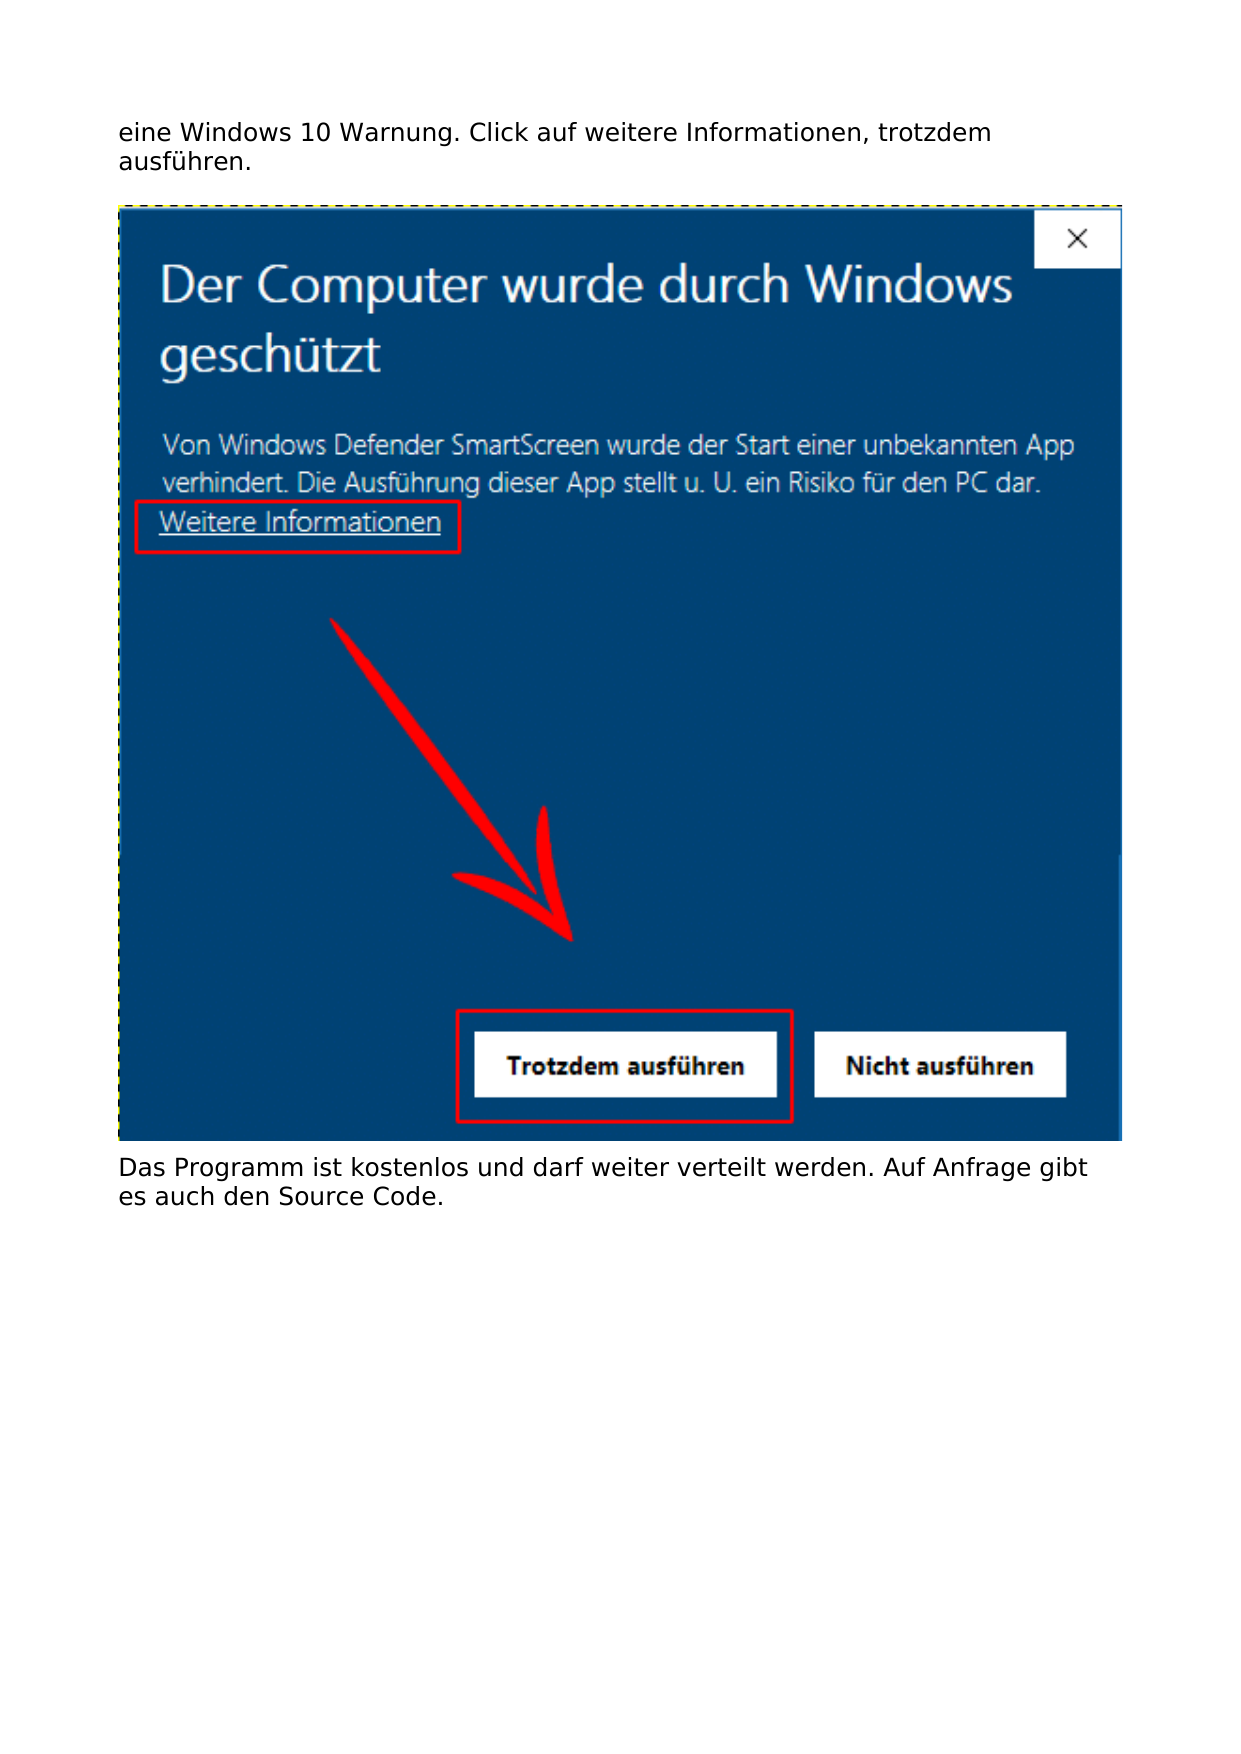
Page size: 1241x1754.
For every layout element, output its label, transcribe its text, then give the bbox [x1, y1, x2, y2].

text Das Programm ist kostenlos und darf weiter verteilt werden. Auf Anfrage gibt es auch den Source Code. [118, 1153, 1122, 1211]
text eine Windows 10 Warnung. Click auf weitere Informationen, trotzdem ausführen. [118, 118, 1122, 205]
picture [118, 205, 1123, 1141]
